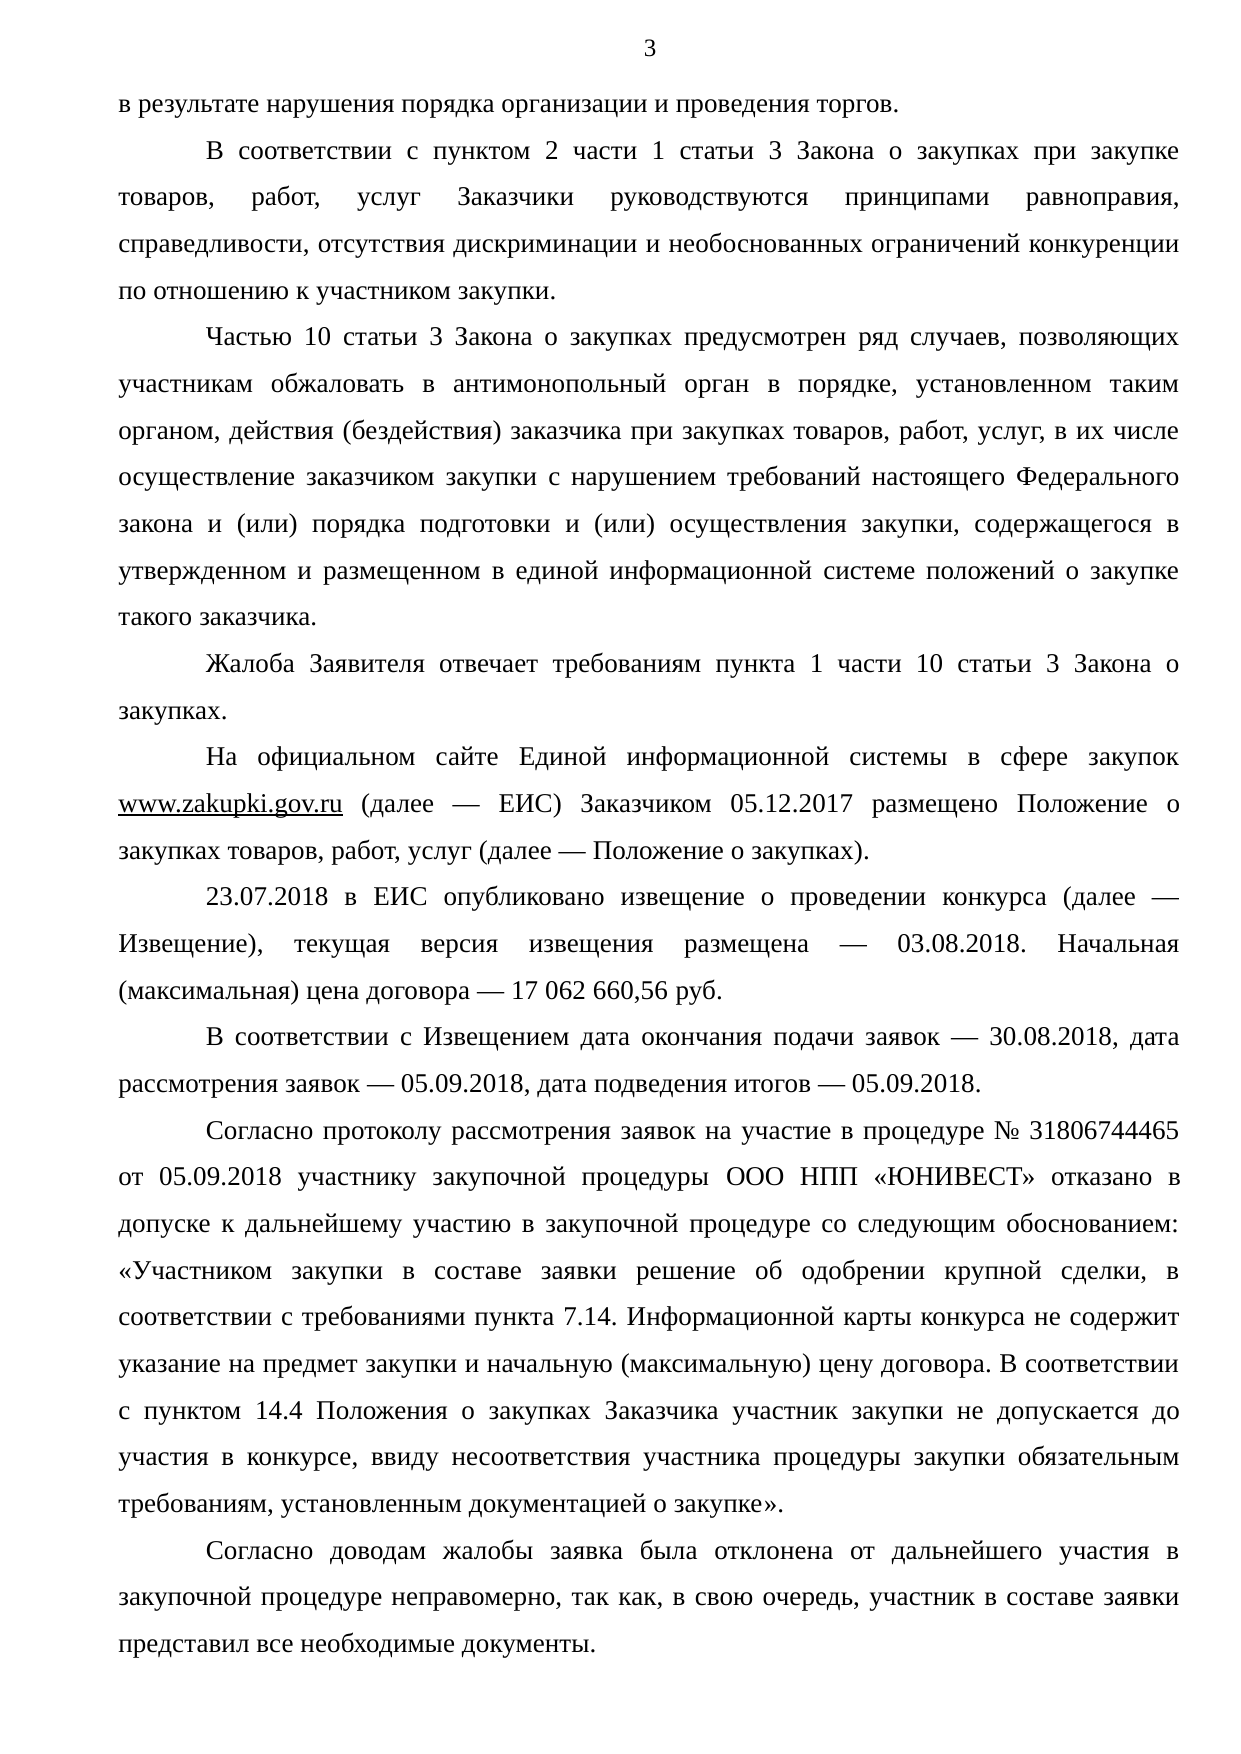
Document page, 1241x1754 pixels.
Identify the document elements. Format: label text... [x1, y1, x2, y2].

text Жалоба Заявителя отвечает требованиям пункта 1 части 10 статьи 3 Закона о закупках. [118, 647, 1181, 725]
text Частью 10 статьи 3 Закона о закупках предусмотрен ряд случаев, позволяющих участникам обжаловать в антимонопольный орган в порядке, установленном таким органом, действия (бездействия) заказчика при закупках товаров, работ, услуг, в их числе осуществление заказчиком закупки с нарушением требований настоящего Федерального закона и (или) порядка подготовки и (или) осуществления закупки, содержащегося в утвержденном и размещенном в единой информационной системе положений о закупке такого заказчика. [118, 321, 1181, 632]
text На официальном сайте Единой информационной системы в сфере закупок www.zakupki.gov.ru (далее — ЕИС) Заказчиком 05.12.2017 размещено Положение о закупках товаров, работ, услуг (далее — Положение о закупках). [118, 741, 1181, 865]
text В соответствии с Извещением дата окончания подачи заявок — 30.08.2018, дата рассмотрения заявок — 05.09.2018, дата подведения итогов — 05.09.2018. [118, 1021, 1181, 1098]
text Согласно протоколу рассмотрения заявок на участие в процедуре № 31806744465 от 05.09.2018 участнику закупочной процедуры ООО НПП «ЮНИВЕСТ» отказано в допуске к дальнейшему участию в закупочной процедуре со следующим обоснованием: «Участником закупки в составе заявки решение об одобрении крупной сделки, в соответствии с требованиями пункта 7.14. Информационной карты конкурса не содержит указание на предмет закупки и начальную (максимальную) цену договора. В соответствии с пунктом 14.4 Положения о закупках Заказчика участник закупки не допускается до участия в конкурсе, ввиду несоответствия участника процедуры закупки обязательным требованиям, установленным документацией о закупке». [118, 1114, 1181, 1518]
text 23.07.2018 в ЕИС опубликовано извещение о проведении конкурса (далее — Извещение), текущая версия извещения размещена — 03.08.2018. Начальная (максимальная) цена договора — 17 062 660,56 руб. [118, 881, 1181, 1005]
text Согласно доводам жалобы заявка была отклонена от дальнейшего участия в закупочной процедуре неправомерно, так как, в свою очередь, участник в составе заявки представил все необходимые документы. [118, 1534, 1181, 1658]
text В соответствии с пунктом 2 части 1 статьи 3 Закона о закупках при закупке товаров, работ, услуг Заказчики руководствуются принципами равноправия, справедливости, отсутствия дискриминации и необоснованных ограничений конкуренции по отношению к участником закупки. [118, 134, 1181, 305]
text в результате нарушения порядка организации и проведения торгов. [118, 87, 1181, 118]
